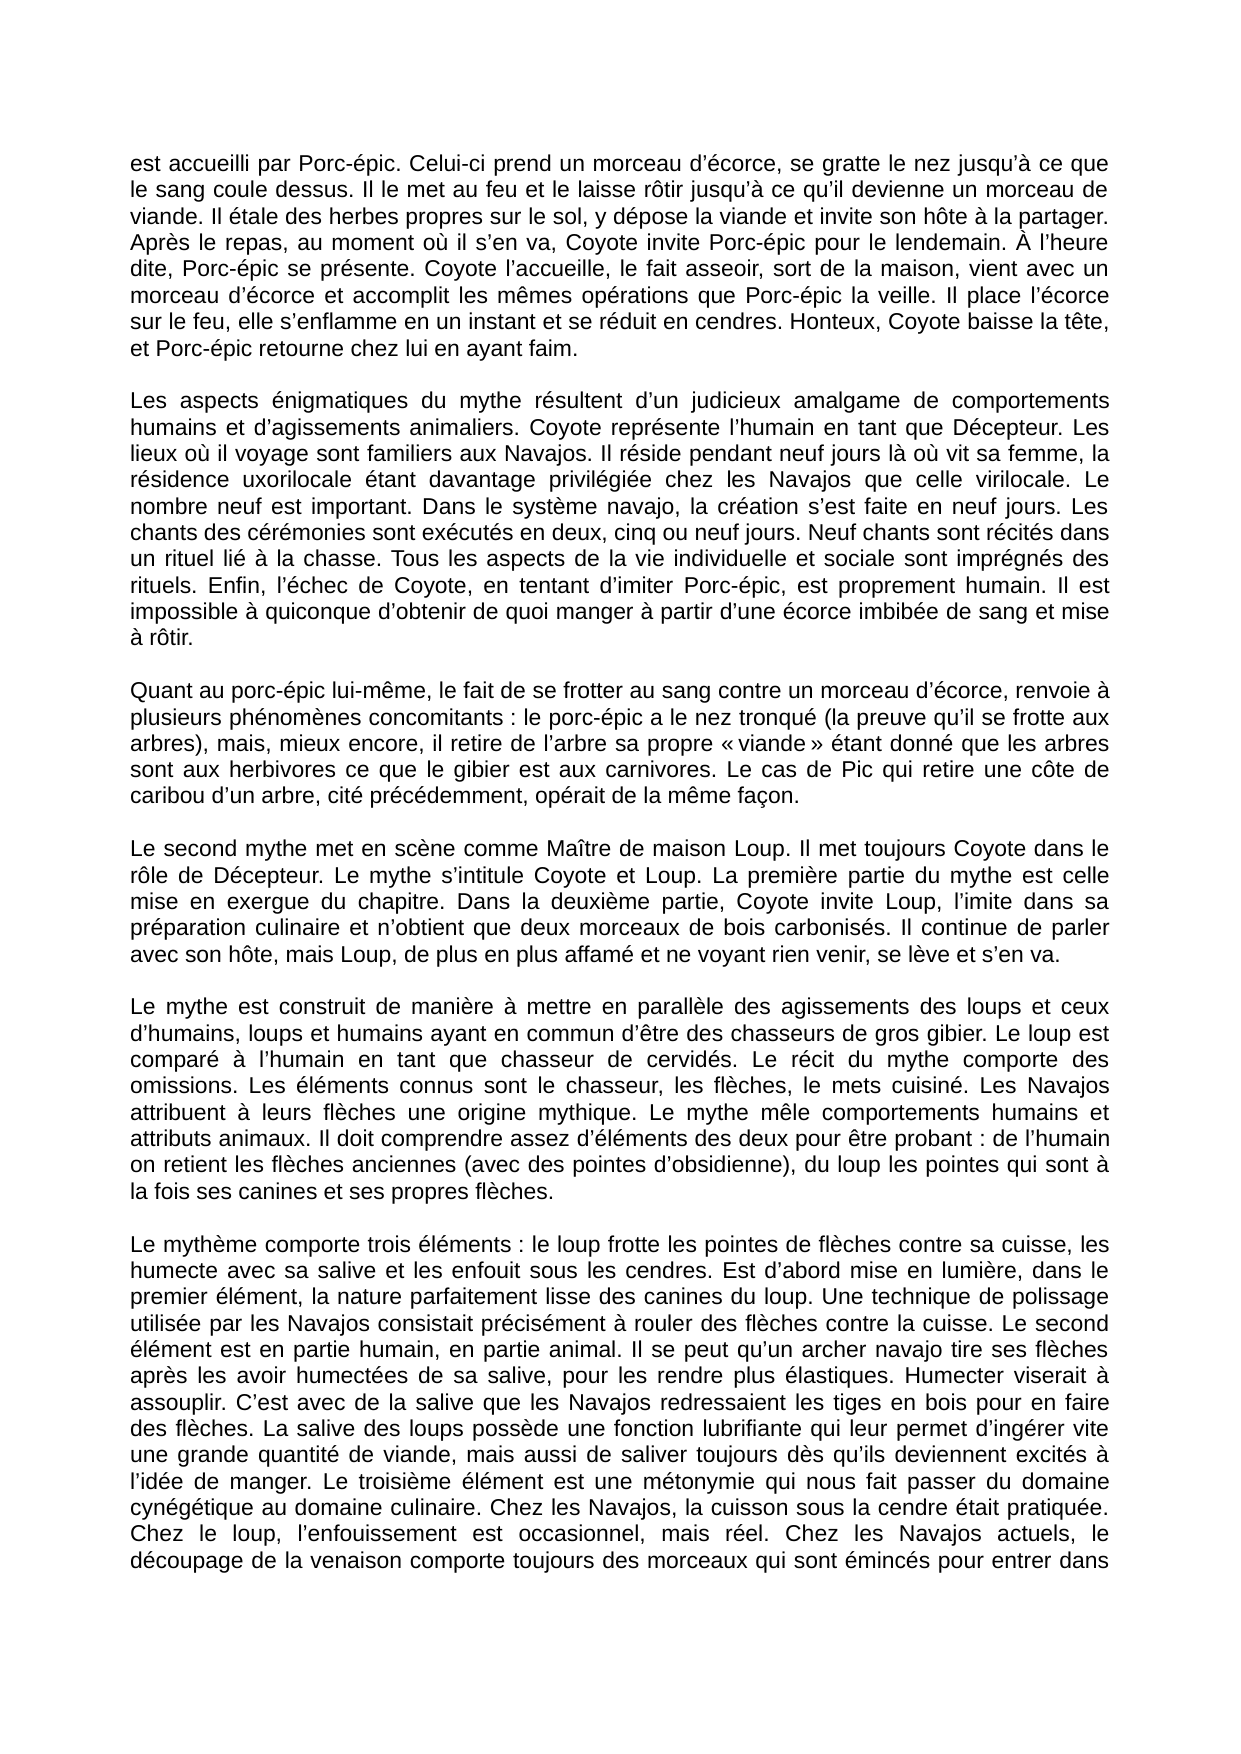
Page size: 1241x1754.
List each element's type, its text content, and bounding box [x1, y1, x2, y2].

text Quant au porc-épic lui-même, le fait de se frotter au sang contre un morceau d’écorce, renvoie à plusieurs phénomènes concomitants : le porc-épic a le nez tronqué (la preuve qu’il se frotte aux arbres), mais, mieux encore, il retire de l’arbre sa propre « viande » étant donné que les arbres sont aux herbivores ce que le gibier est aux carnivores. Le cas de Pic qui retire une côte de caribou d’un arbre, cité précédemment, opérait de la même façon. [130, 677, 1110, 809]
text Le mythème comporte trois éléments : le loup frotte les pointes de flèches contre sa cuisse, les humecte avec sa salive et les enfouit sous les cendres. Est d’abord mise en lumière, dans le premier élément, la nature parfaitement lisse des canines du loup. Une technique de polissage utilisée par les Navajos consistait précisément à rouler des flèches contre la cuisse. Le second élément est en partie humain, en partie animal. Il se peut qu’un archer navajo tire ses flèches après les avoir humectées de sa salive, pour les rendre plus élastiques. Humecter viserait à assouplir. C’est avec de la salive que les Navajos redressaient les tiges en bois pour en faire des flèches. La salive des loups possède une fonction lubrifiante qui leur permet d’ingérer vite une grande quantité de viande, mais aussi de saliver toujours dès qu’ils deviennent excités à l’idée de manger. Le troisième élément est une métonymie qui nous fait passer du domaine cynégétique au domaine culinaire. Chez les Navajos, la cuisson sous la cendre était pratiquée. Chez le loup, l’enfouissement est occasionnel, mais réel. Chez les Navajos actuels, le découpage de la venaison comporte toujours des morceaux qui sont émincés pour entrer dans [130, 1231, 1110, 1573]
text est accueilli par Porc-épic. Celui-ci prend un morceau d’écorce, se gratte le nez jusqu’à ce que le sang coule dessus. Il le met au feu et le laisse rôtir jusqu’à ce qu’il devienne un morceau de viande. Il étale des herbes propres sur le sol, y dépose la viande et invite son hôte à la partager. Après le repas, au moment où il s’en va, Coyote invite Porc-épic pour le lendemain. À l’heure dite, Porc-épic se présente. Coyote l’accueille, le fait asseoir, sort de la maison, vient avec un morceau d’écorce et accomplit les mêmes opérations que Porc-épic la veille. Il place l’écorce sur le feu, elle s’enflamme en un instant et se réduit en cendres. Honteux, Coyote baisse la tête, et Porc-épic retourne chez lui en ayant faim. [130, 150, 1110, 361]
text Le mythe est construit de manière à mettre en parallèle des agissements des loups et ceux d’humains, loups et humains ayant en commun d’être des chasseurs de gros gibier. Le loup est comparé à l’humain en tant que chasseur de cervidés. Le récit du mythe comporte des omissions. Les éléments connus sont le chasseur, les flèches, le mets cuisiné. Les Navajos attribuent à leurs flèches une origine mythique. Le mythe mêle comportements humains et attributs animaux. Il doit comprendre assez d’éléments des deux pour être probant : de l’humain on retient les flèches anciennes (avec des pointes d’obsidienne), du loup les pointes qui sont à la fois ses canines et ses propres flèches. [130, 993, 1110, 1204]
text Le second mythe met en scène comme Maître de maison Loup. Il met toujours Coyote dans le rôle de Décepteur. Le mythe s’intitule Coyote et Loup. La première partie du mythe est celle mise en exergue du chapitre. Dans la deuxième partie, Coyote invite Loup, l’imite dans sa préparation culinaire et n’obtient que deux morceaux de bois carbonisés. Il continue de parler avec son hôte, mais Loup, de plus en plus affamé et ne voyant rien venir, se lève et s’en va. [130, 835, 1110, 967]
text Les aspects énigmatiques du mythe résultent d’un judicieux amalgame de comportements humains et d’agissements animaliers. Coyote représente l’humain en tant que Décepteur. Les lieux où il voyage sont familiers aux Navajos. Il réside pendant neuf jours là où vit sa femme, la résidence uxorilocale étant davantage privilégiée chez les Navajos que celle virilocale. Le nombre neuf est important. Dans le système navajo, la création s’est faite en neuf jours. Les chants des cérémonies sont exécutés en deux, cinq ou neuf jours. Neuf chants sont récités dans un rituel lié à la chasse. Tous les aspects de la vie individuelle et sociale sont imprégnés des rituels. Enfin, l’échec de Coyote, en tentant d’imiter Porc-épic, est proprement humain. Il est impossible à quiconque d’obtenir de quoi manger à partir d’une écorce imbibée de sang et mise à rôtir. [130, 387, 1110, 651]
